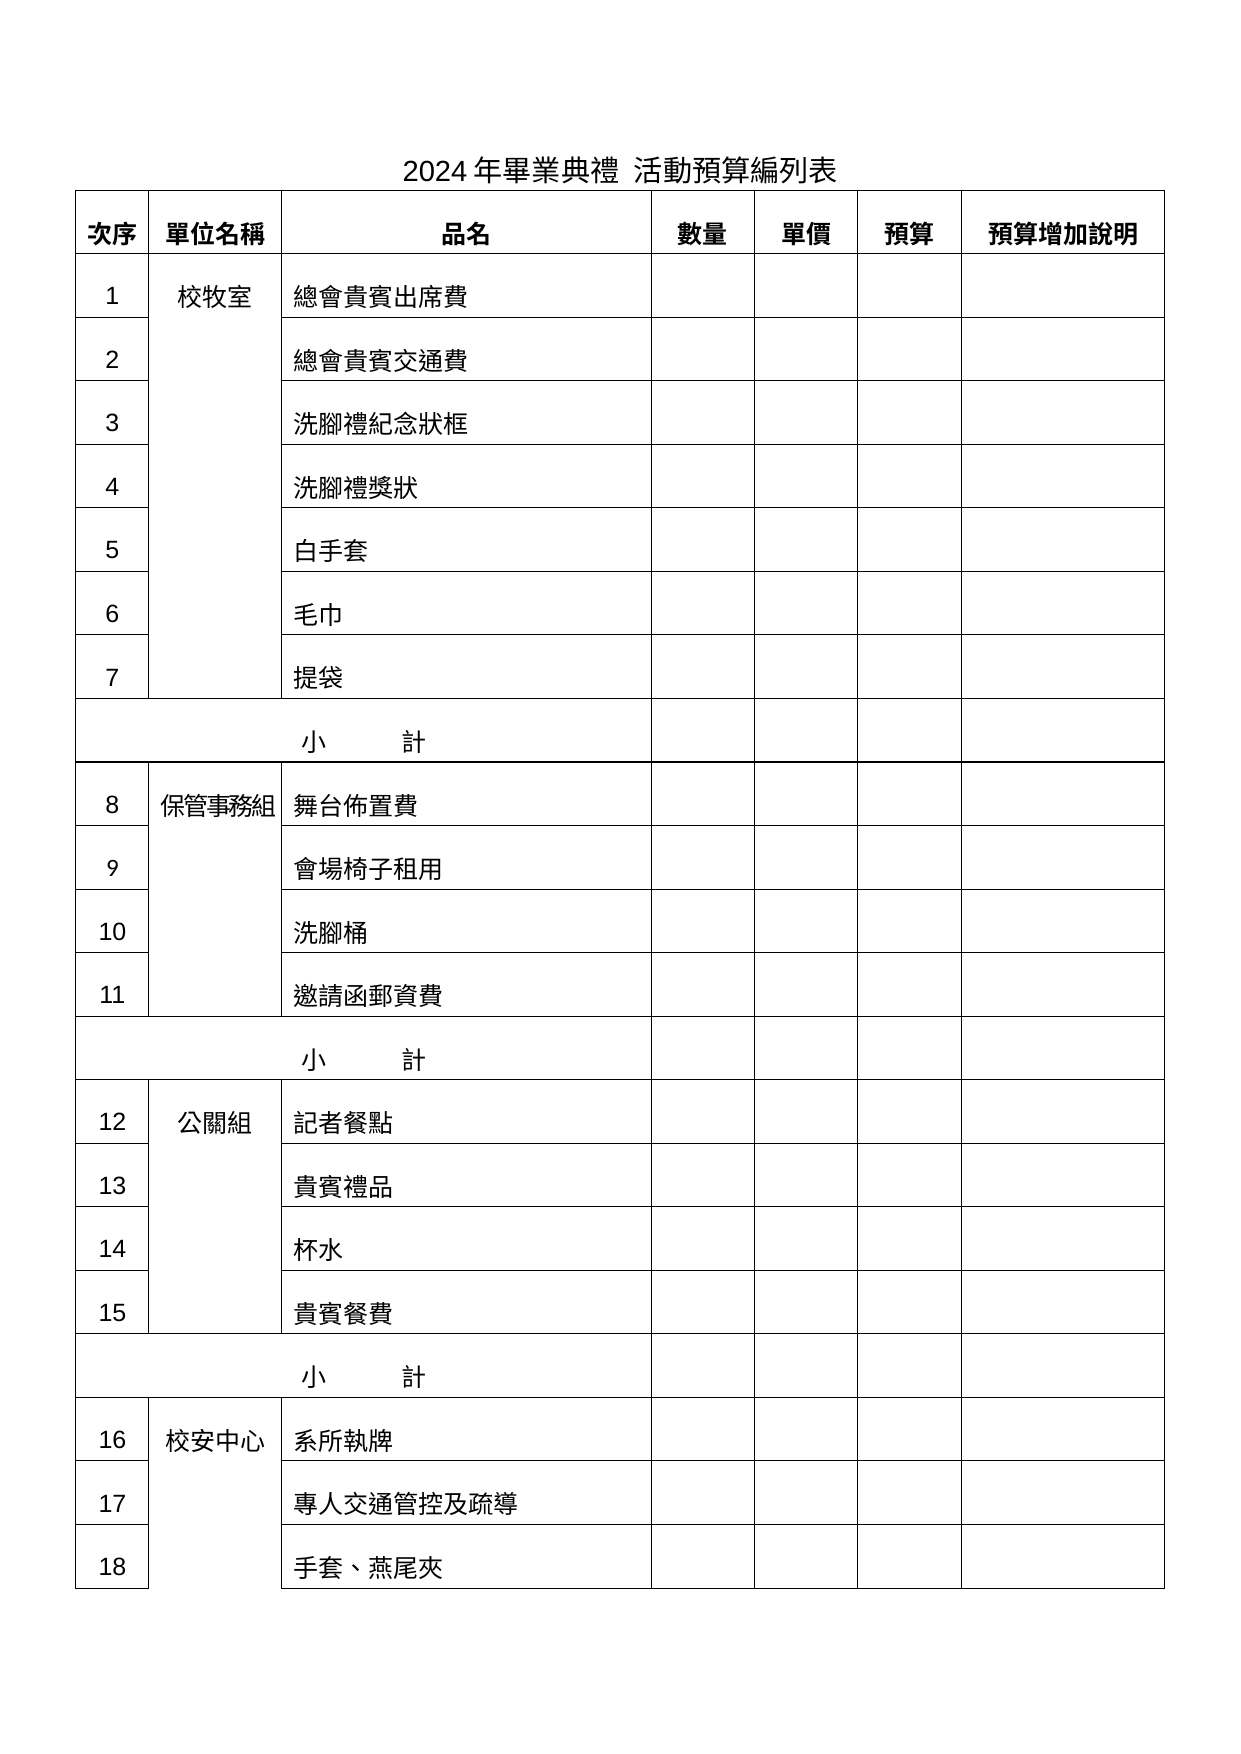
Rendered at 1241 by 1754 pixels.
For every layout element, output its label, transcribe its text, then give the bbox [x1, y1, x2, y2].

table_cell [149, 380, 281, 444]
table_cell [962, 1144, 1164, 1206]
table_cell [755, 953, 857, 1016]
table_cell [652, 1017, 754, 1079]
table_cell 7 [76, 635, 148, 698]
table_cell 杯水 [282, 1207, 651, 1270]
table_cell [858, 635, 961, 698]
table_cell [858, 1144, 961, 1206]
table_cell [858, 1398, 961, 1460]
table_header 預算 [858, 191, 961, 253]
table_cell [652, 1525, 754, 1587]
table_cell 14 [76, 1207, 148, 1270]
table_cell [858, 1334, 961, 1397]
table_cell [962, 1080, 1164, 1143]
table_cell [858, 254, 961, 317]
table_cell 舞台佈置費 [282, 763, 651, 825]
table_cell 11 [76, 953, 148, 1016]
table_cell [149, 571, 281, 634]
table_cell [149, 444, 281, 507]
table_cell [858, 1017, 961, 1079]
table_cell 2 [76, 318, 148, 380]
table_cell [858, 572, 961, 634]
table_cell [962, 445, 1164, 507]
table_cell 小 計 [76, 699, 651, 761]
table_cell 校安中心 [149, 1398, 281, 1460]
table_cell [652, 1334, 754, 1397]
table_cell [858, 953, 961, 1016]
table_cell [652, 508, 754, 571]
table_cell [755, 445, 857, 507]
table_cell 小 計 [76, 1334, 651, 1397]
table_cell [652, 445, 754, 507]
table_cell 4 [76, 445, 148, 507]
table_cell [149, 1206, 281, 1270]
table_header 次序 [76, 191, 148, 253]
table_cell [755, 1271, 857, 1333]
table_cell [149, 952, 281, 1016]
table_cell [858, 1525, 961, 1587]
table_cell 總會貴賓出席費 [282, 254, 651, 317]
table_header 單價 [755, 191, 857, 253]
table_cell [149, 825, 281, 888]
table_cell [858, 381, 961, 444]
table_cell 白手套 [282, 508, 651, 571]
table_cell 貴賓餐費 [282, 1271, 651, 1333]
table_cell [755, 699, 857, 761]
table_cell [149, 317, 281, 380]
table_cell [755, 1525, 857, 1587]
table_cell 13 [76, 1144, 148, 1206]
table_cell 系所執牌 [282, 1398, 651, 1460]
text 2024年畢業典禮 活動預算編列表 [118, 127, 1122, 189]
table_cell [962, 890, 1164, 952]
table_cell [755, 508, 857, 571]
table_cell 5 [76, 508, 148, 571]
table_cell [149, 1270, 281, 1333]
table_cell [962, 1461, 1164, 1524]
table_cell [652, 1461, 754, 1524]
table_cell 公關組 [149, 1080, 281, 1143]
table_cell [755, 1334, 857, 1397]
table_cell 6 [76, 572, 148, 634]
table_cell 洗腳禮紀念狀框 [282, 381, 651, 444]
table_cell [962, 381, 1164, 444]
table_cell [858, 508, 961, 571]
table_cell 洗腳桶 [282, 890, 651, 952]
table_cell 17 [76, 1461, 148, 1524]
table_cell 校牧室 [149, 254, 281, 317]
table_cell [755, 1017, 857, 1079]
table_cell [149, 889, 281, 952]
table_cell [755, 826, 857, 888]
table_cell 邀請函郵資費 [282, 953, 651, 1016]
table_cell [755, 254, 857, 317]
table_cell [858, 1271, 961, 1333]
table_cell [962, 508, 1164, 571]
table_cell [858, 826, 961, 888]
table_cell [858, 890, 961, 952]
table_cell [149, 1460, 281, 1524]
table_cell [149, 1143, 281, 1206]
table_cell [962, 953, 1164, 1016]
table_cell [755, 635, 857, 698]
table_cell 專人交通管控及疏導 [282, 1461, 651, 1524]
table_cell [962, 826, 1164, 888]
table_cell [962, 254, 1164, 317]
table_cell 小 計 [76, 1017, 651, 1079]
table_cell [652, 1271, 754, 1333]
table_cell [755, 1461, 857, 1524]
table_cell 記者餐點 [282, 1080, 651, 1143]
table_cell 手套、燕尾夾 [282, 1525, 651, 1587]
table_cell 10 [76, 890, 148, 952]
table_cell [149, 1524, 281, 1587]
table_cell [962, 318, 1164, 380]
table_header 預算增加說明 [962, 191, 1164, 253]
table_cell [962, 572, 1164, 634]
table_cell [858, 699, 961, 761]
table_cell [858, 763, 961, 825]
table_cell [858, 1080, 961, 1143]
table_cell [962, 1334, 1164, 1397]
table_cell [149, 634, 281, 698]
table_cell 保管事務組 [149, 763, 281, 825]
table_cell [858, 318, 961, 380]
table_cell [652, 890, 754, 952]
table_cell [652, 254, 754, 317]
table_cell [652, 1080, 754, 1143]
table_header 品名 [282, 191, 651, 253]
table_cell [962, 1017, 1164, 1079]
table_header 數量 [652, 191, 754, 253]
table_cell 15 [76, 1271, 148, 1333]
table_cell [652, 763, 754, 825]
table_cell [962, 1525, 1164, 1587]
table_cell 貴賓禮品 [282, 1144, 651, 1206]
table_cell [858, 1461, 961, 1524]
table_cell [652, 1144, 754, 1206]
table_cell [652, 1398, 754, 1460]
table_cell 9 [76, 826, 148, 888]
table_cell [755, 763, 857, 825]
table_cell [149, 507, 281, 571]
table_cell [652, 1207, 754, 1270]
table_cell [652, 572, 754, 634]
table_cell [755, 1398, 857, 1460]
table_cell [652, 381, 754, 444]
table_cell 1 [76, 254, 148, 317]
table_cell [962, 763, 1164, 825]
table_cell [652, 318, 754, 380]
table_cell [962, 1207, 1164, 1270]
table_cell 16 [76, 1398, 148, 1460]
table_cell 會場椅子租用 [282, 826, 651, 888]
table_cell 毛巾 [282, 572, 651, 634]
table_cell [962, 635, 1164, 698]
table_cell 洗腳禮獎狀 [282, 445, 651, 507]
table_cell [755, 318, 857, 380]
table_cell [755, 572, 857, 634]
table_cell 總會貴賓交通費 [282, 318, 651, 380]
table_cell [652, 635, 754, 698]
table_cell 18 [76, 1525, 148, 1587]
table_cell [652, 826, 754, 888]
table_cell [962, 1398, 1164, 1460]
table_cell [755, 890, 857, 952]
table_cell [755, 381, 857, 444]
table_cell 提袋 [282, 635, 651, 698]
table_cell [962, 1271, 1164, 1333]
table_cell [652, 699, 754, 761]
table_cell 3 [76, 381, 148, 444]
table_cell [858, 445, 961, 507]
table_cell [755, 1080, 857, 1143]
table_header 單位名稱 [149, 191, 281, 253]
table_cell 12 [76, 1080, 148, 1143]
table_cell [755, 1144, 857, 1206]
table_cell 8 [76, 763, 148, 825]
table_cell [755, 1207, 857, 1270]
table_cell [962, 699, 1164, 761]
table_cell [858, 1207, 961, 1270]
table_cell [652, 953, 754, 1016]
